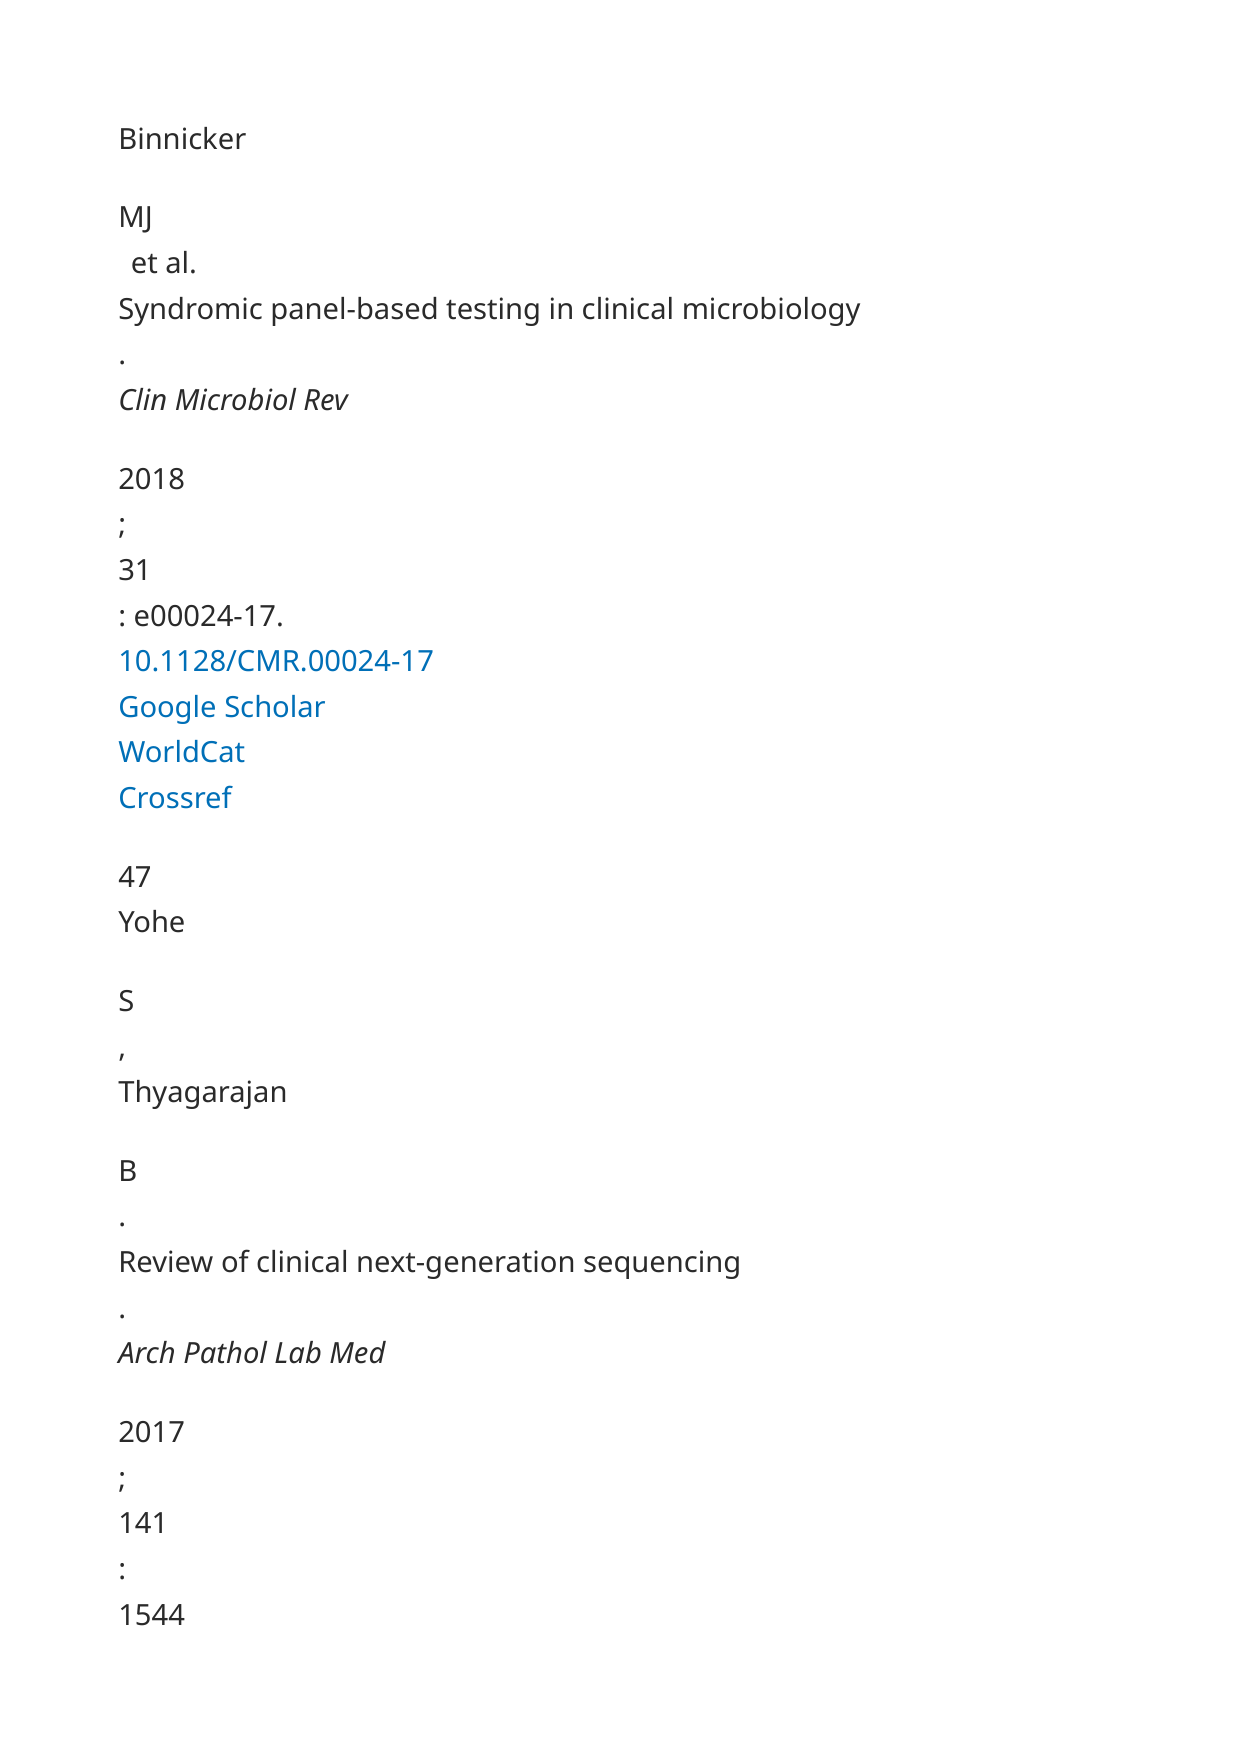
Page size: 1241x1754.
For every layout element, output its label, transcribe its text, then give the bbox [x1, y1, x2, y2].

text : [118, 1548, 1122, 1588]
text . [118, 1287, 1122, 1327]
text 2018 [118, 458, 1122, 498]
text Arch Pathol Lab Med [118, 1333, 1122, 1372]
text 47 [118, 856, 1122, 896]
text 141 [118, 1502, 1122, 1542]
text et al. [118, 242, 1122, 282]
text 10.1128/CMR.00024-17 [118, 640, 1122, 680]
text 31 [118, 549, 1122, 589]
text Thyagarajan [118, 1071, 1122, 1111]
text ; [118, 503, 1122, 543]
text WorldCat [118, 732, 1122, 771]
text Syndromic panel-based testing in clinical microbiology [118, 288, 1122, 328]
text Review of clinical next-generation sequencing [118, 1241, 1122, 1281]
text : e00024-17. [118, 595, 1122, 634]
text , [118, 1026, 1122, 1066]
text . [118, 334, 1122, 373]
text S [118, 980, 1122, 1020]
text ; [118, 1457, 1122, 1497]
text Clin Microbiol Rev [118, 379, 1122, 419]
text Binnicker [118, 118, 1122, 158]
text 2017 [118, 1411, 1122, 1451]
text 1544 [118, 1594, 1122, 1633]
text Yohe [118, 902, 1122, 941]
text B [118, 1150, 1122, 1190]
text MJ [118, 197, 1122, 236]
text . [118, 1196, 1122, 1235]
text Crossref [118, 777, 1122, 817]
text Google Scholar [118, 686, 1122, 726]
